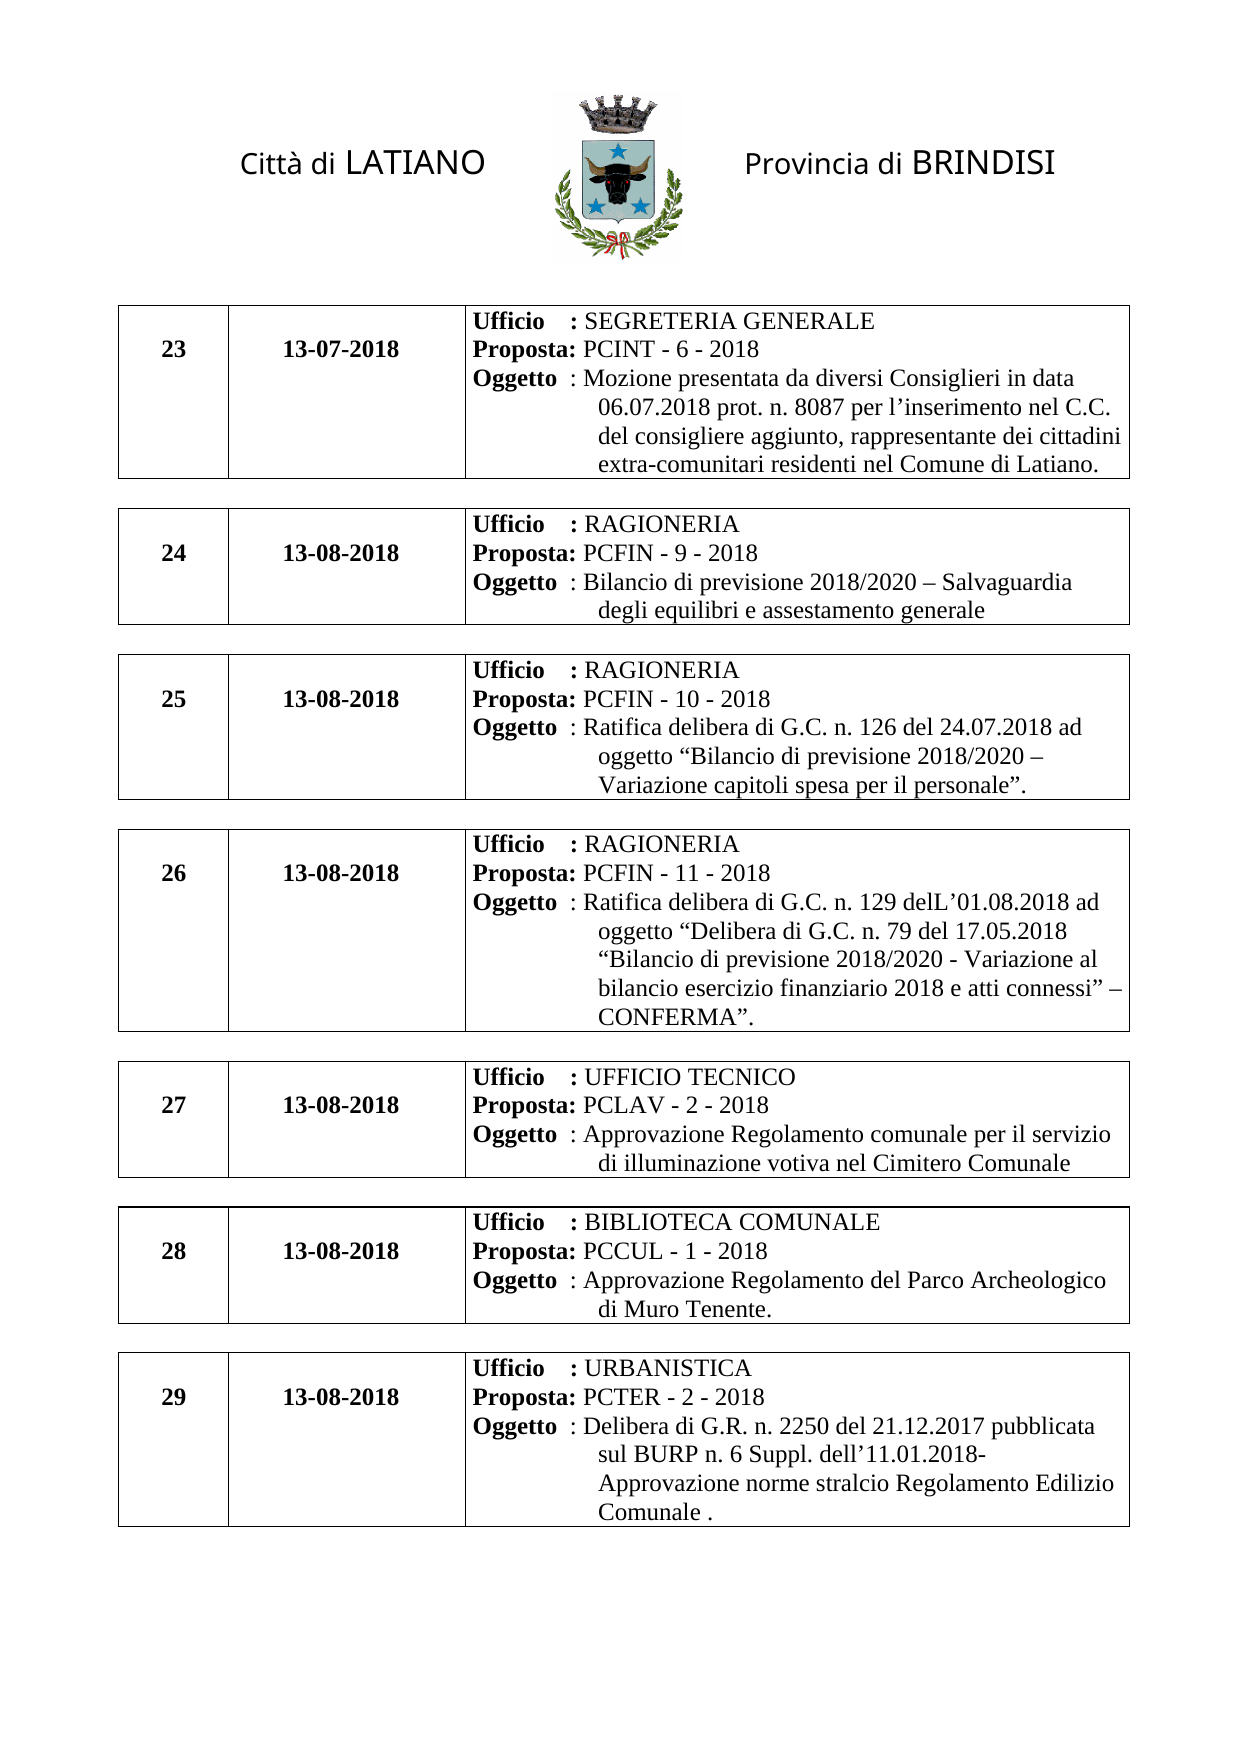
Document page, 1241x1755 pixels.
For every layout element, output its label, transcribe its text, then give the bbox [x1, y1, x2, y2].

table_header Ufficio : RAGIONERIA Proposta: PCFIN - 10 - 2018 Oggetto : Ratifica delibera di G.C. n. 126 del 24.07.2018 ad oggetto “Bilancio di previsione 2018/2020 – Variazione capitoli spesa per il personale”. [466, 655, 1129, 799]
table_header 13-08-2018 [229, 1062, 465, 1177]
table_header Ufficio : SEGRETERIA GENERALE Proposta: PCINT - 6 - 2018 Oggetto : Mozione presentata da diversi Consiglieri in data 06.07.2018 prot. n. 8087 per l’inserimento nel C.C. del consigliere aggiunto, rappresentante dei cittadini extra-comunitari residenti nel Comune di Latiano. [466, 306, 1129, 478]
table_header Ufficio : UFFICIO TECNICO Proposta: PCLAV - 2 - 2018 Oggetto : Approvazione Regolamento comunale per il servizio di illuminazione votiva nel Cimitero Comunale [466, 1062, 1129, 1177]
table_header 23 [119, 306, 228, 478]
table_header 29 [119, 1353, 228, 1526]
table_header Ufficio : BIBLIOTECA COMUNALE Proposta: PCCUL - 1 - 2018 Oggetto : Approvazione Regolamento del Parco Archeologico di Muro Tenente. [466, 1208, 1129, 1322]
table_header 25 [119, 655, 228, 799]
table_header 26 [119, 830, 228, 1031]
table_header Ufficio : RAGIONERIA Proposta: PCFIN - 11 - 2018 Oggetto : Ratifica delibera di G.C. n. 129 delL’01.08.2018 ad oggetto “Delibera di G.C. n. 79 del 17.05.2018 “Bilancio di previsione 2018/2020 - Variazione al bilancio esercizio finanziario 2018 e atti connessi” – CONFERMA”. [466, 830, 1129, 1031]
table_header 13-08-2018 [229, 1353, 465, 1526]
table_header 13-08-2018 [229, 1208, 465, 1322]
table_header 13-08-2018 [229, 509, 465, 624]
table_header 13-08-2018 [229, 830, 465, 1031]
table_header 13-08-2018 [229, 655, 465, 799]
table_header 28 [119, 1208, 228, 1322]
table_header Ufficio : URBANISTICA Proposta: PCTER - 2 - 2018 Oggetto : Delibera di G.R. n. 2250 del 21.12.2017 pubblicata sul BURP n. 6 Suppl. dell’11.01.2018- Approvazione norme stralcio Regolamento Edilizio Comunale . [466, 1353, 1129, 1526]
table_header 24 [119, 509, 228, 624]
table_header Ufficio : RAGIONERIA Proposta: PCFIN - 9 - 2018 Oggetto : Bilancio di previsione 2018/2020 – Salvaguardia degli equilibri e assestamento generale [466, 509, 1129, 624]
table_header 13-07-2018 [229, 306, 465, 478]
table_header 27 [119, 1062, 228, 1177]
